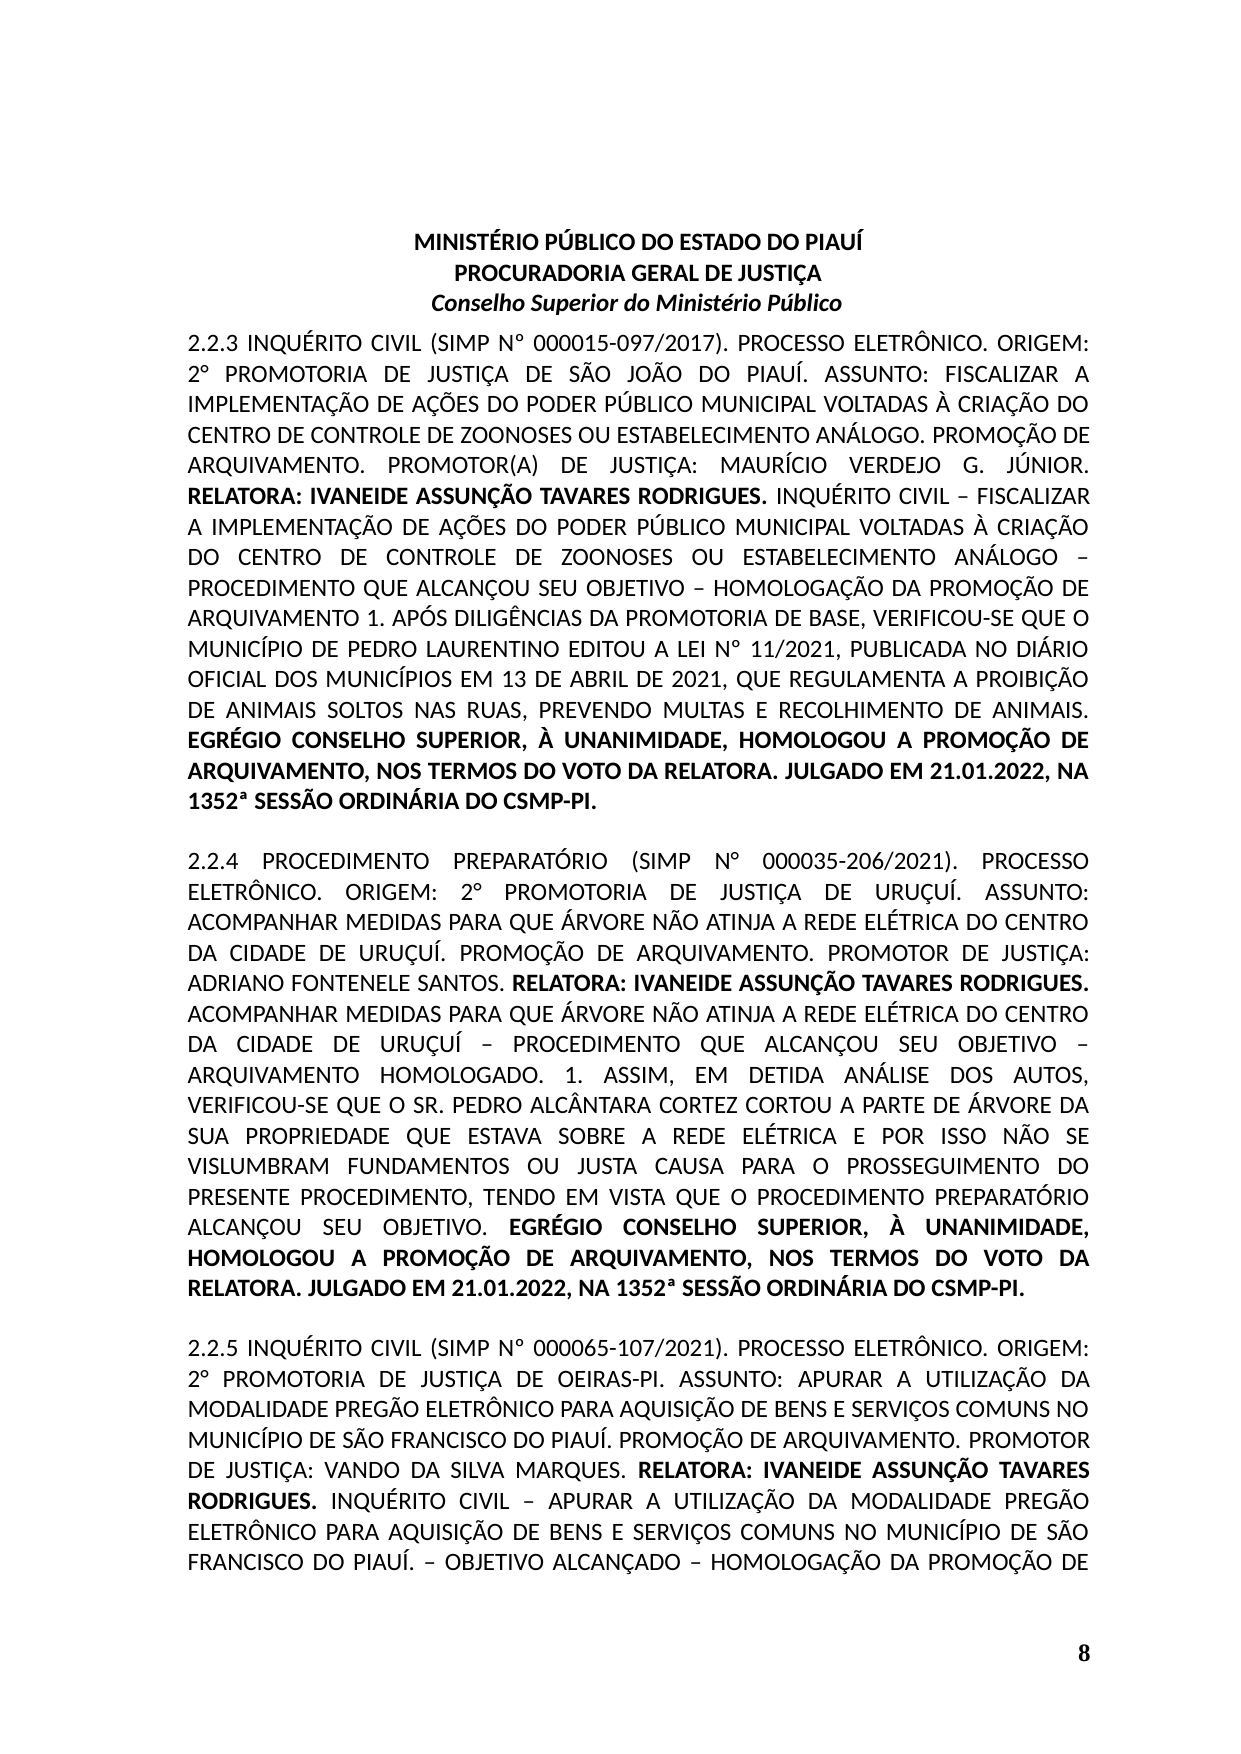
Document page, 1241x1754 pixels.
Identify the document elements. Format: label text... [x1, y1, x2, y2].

text 2.2.4 PROCEDIMENTO PREPARATÓRIO (SIMP N° 000035-206/2021). PROCESSO ELETRÔNICO. ORIGEM: 2° PROMOTORIA DE JUSTIÇA DE URUÇUÍ. ASSUNTO: ACOMPANHAR MEDIDAS PARA QUE ÁRVORE NÃO ATINJA A REDE ELÉTRICA DO CENTRO DA CIDADE DE URUÇUÍ. PROMOÇÃO DE ARQUIVAMENTO. PROMOTOR DE JUSTIÇA: ADRIANO FONTENELE SANTOS. RELATORA: IVANEIDE ASSUNÇÃO TAVARES RODRIGUES. ACOMPANHAR MEDIDAS PARA QUE ÁRVORE NÃO ATINJA A REDE ELÉTRICA DO CENTRO DA CIDADE DE URUÇUÍ – PROCEDIMENTO QUE ALCANÇOU SEU OBJETIVO – ARQUIVAMENTO HOMOLOGADO. 1. Assim, em detida análise dos autos, verificou-se que o Sr. Pedro Alcântara Cortez cortou a parte de árvore da sua propriedade que estava sobre a rede elétrica e por isso não se vislumbram fundamentos ou justa causa para o prosseguimento do presente procedimento, tendo em vista que o procedimento preparatório alcançou seu objetivo. EGRÉGIO CONSELHO SUPERIOR, À UNANIMIDADE, HOMOLOGOU A PROMOÇÃO DE ARQUIVAMENTO, NOS TERMOS DO VOTO Da Relatora. JULGADO EM 21.01.2022, NA 1352ª SESSÃO ORDINÁRIA DO CSMP-PI. [187, 845, 1090, 1303]
text 2.2.5 INQUÉRITO CIVIL (SIMP Nº 000065-107/2021). PROCESSO ELETRÔNICO. ORIGEM: 2° PROMOTORIA DE JUSTIÇA DE OEIRAS-PI. ASSUNTO: APURAR A UTILIZAÇÃO DA MODALIDADE PREGÃO ELETRÔNICO PARA AQUISIÇÃO DE BENS E SERVIÇOS COMUNS NO MUNICÍPIO DE SÃO FRANCISCO DO PIAUÍ. PROMOÇÃO DE ARQUIVAMENTO. PROMOTOR DE JUSTIÇA: VANDO DA SILVA MARQUES. RELATORA: IVANEIDE ASSUNÇÃO TAVARES RODRIGUES. INQUÉRITO CIVIL – APURAR A UTILIZAÇÃO DA MODALIDADE PREGÃO ELETRÔNICO PARA AQUISIÇÃO DE BENS E SERVIÇOS COMUNS NO MUNICÍPIO DE SÃO FRANCISCO DO PIAUÍ. – OBJETIVO ALCANÇADO – HOMOLOGAÇÃO DA PROMOÇÃO DE [187, 1333, 1090, 1577]
text 2.2.3 INQUÉRITO CIVIL (SIMP Nº 000015-097/2017). PROCESSO ELETRÔNICO. ORIGEM: 2° PROMOTORIA DE JUSTIÇA DE SÃO JOÃO DO PIAUÍ. ASSUNTO: FISCALIZAR A IMPLEMENTAÇÃO DE AÇÕES DO PODER PÚBLICO MUNICIPAL VOLTADAS À CRIAÇÃO DO CENTRO DE CONTROLE DE ZOONOSES OU ESTABELECIMENTO ANÁLOGO. PROMOÇÃO DE ARQUIVAMENTO. PROMOTOR(A) DE JUSTIÇA: MAURÍCIO VERDEJO G. JÚNIOR. RELATORA: IVANEIDE ASSUNÇÃO TAVARES RODRIGUES. INQUÉRITO CIVIL – FISCALIZAR A IMPLEMENTAÇÃO DE AÇÕES DO PODER PÚBLICO MUNICIPAL VOLTADAS À CRIAÇÃO DO CENTRO DE CONTROLE DE ZOONOSES OU ESTABELECIMENTO ANÁLOGO – PROCEDIMENTO QUE ALCANÇOU SEU OBJETIVO – HOMOLOGAÇÃO DA PROMOÇÃO DE ARQUIVAMENTO 1. Após diligências da Promotoria de base, verificou-se que o município de Pedro Laurentino editou a Lei nº 11/2021, publicada no diário oficial dos municípios em 13 de abril de 2021, que regulamenta a proibição de animais soltos nas ruas, prevendo multas e recolhimento de animais. EGRÉGIO CONSELHO SUPERIOR, À UNANIMIDADE, HOMOLOGOU A PROMOÇÃO DE ARQUIVAMENTO, NOS TERMOS DO VOTO Da Relatora. JULGADO EM 21.01.2022, NA 1352ª SESSÃO ORDINÁRIA DO CSMP-PI. [187, 327, 1090, 816]
